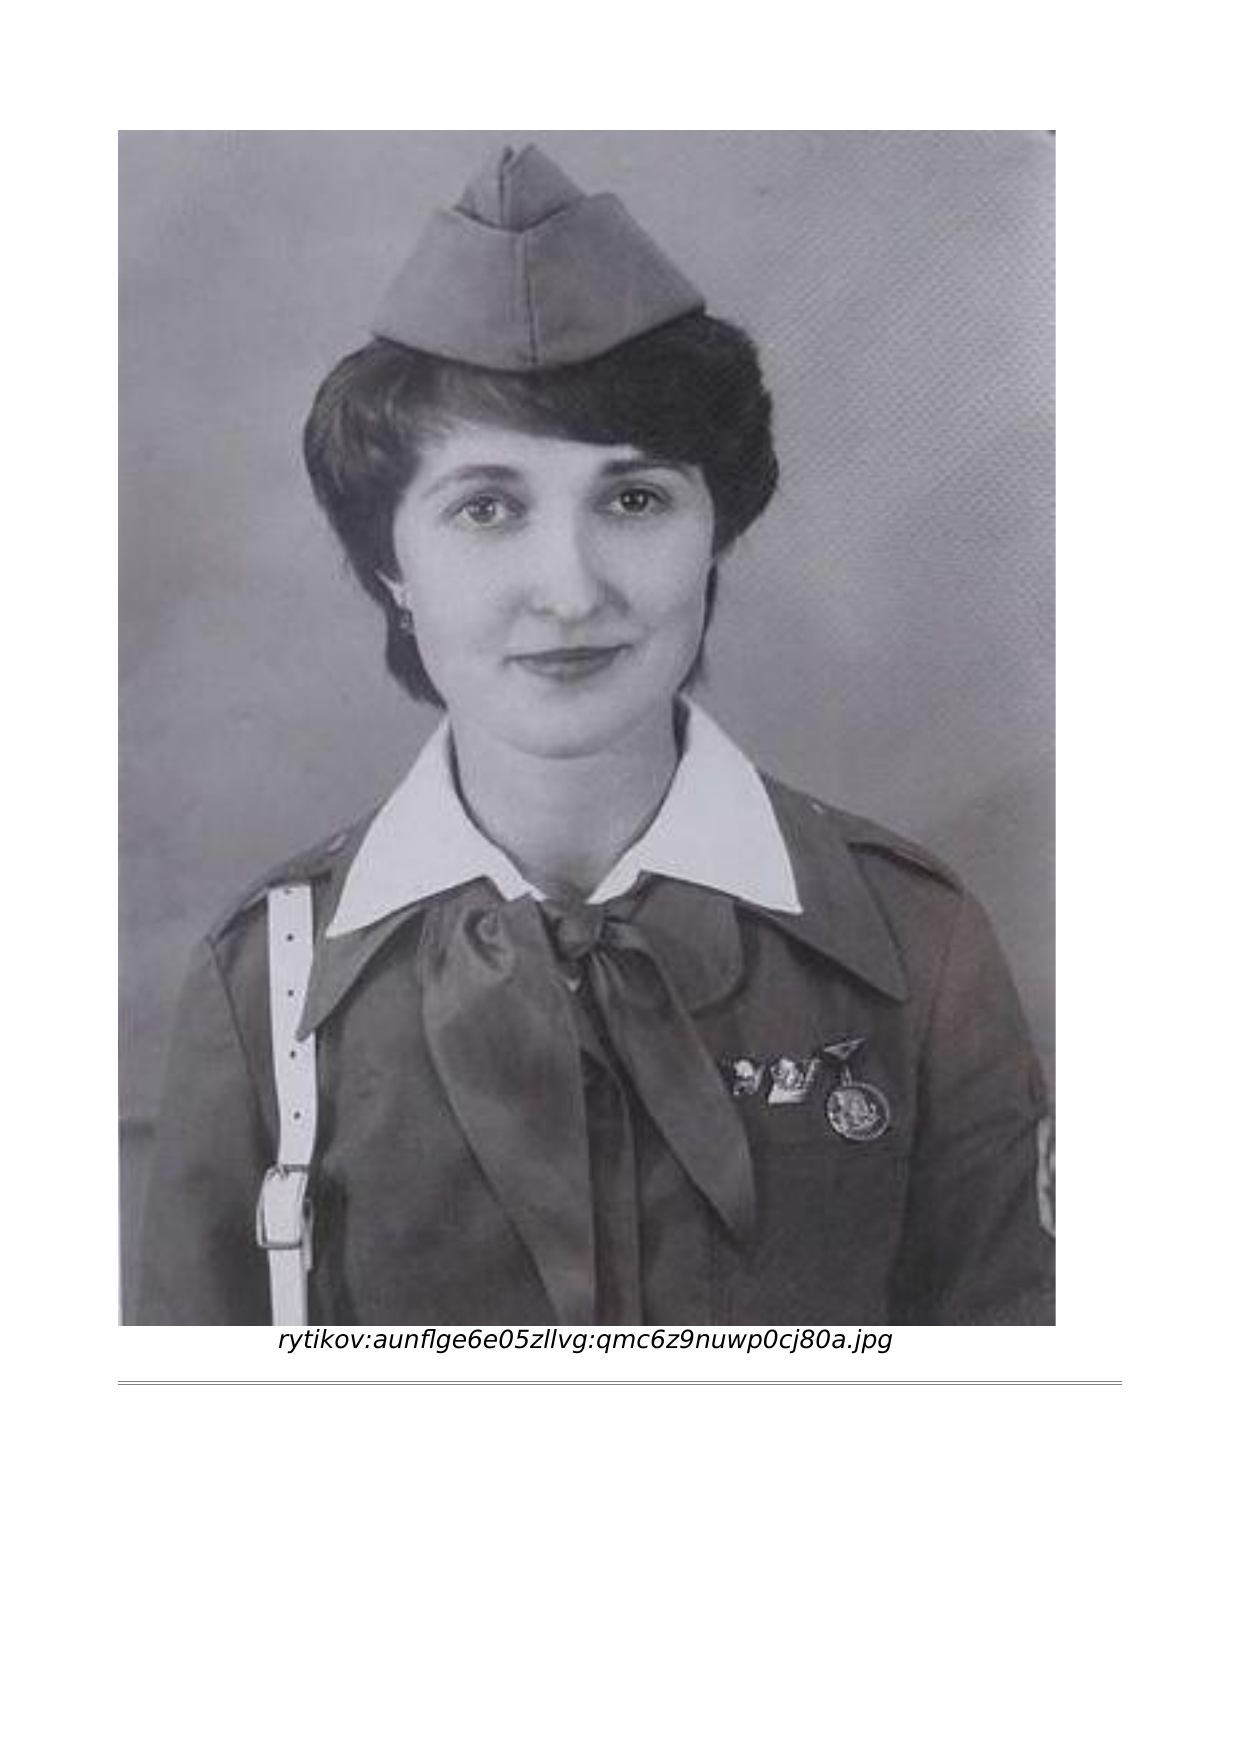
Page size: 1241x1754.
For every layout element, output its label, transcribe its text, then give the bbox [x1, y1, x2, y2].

picture [118, 130, 1056, 1326]
text rytikov:aunflge6e05zllvg:qmc6z9nuwp0cj80a.jpg [118, 1326, 1056, 1354]
